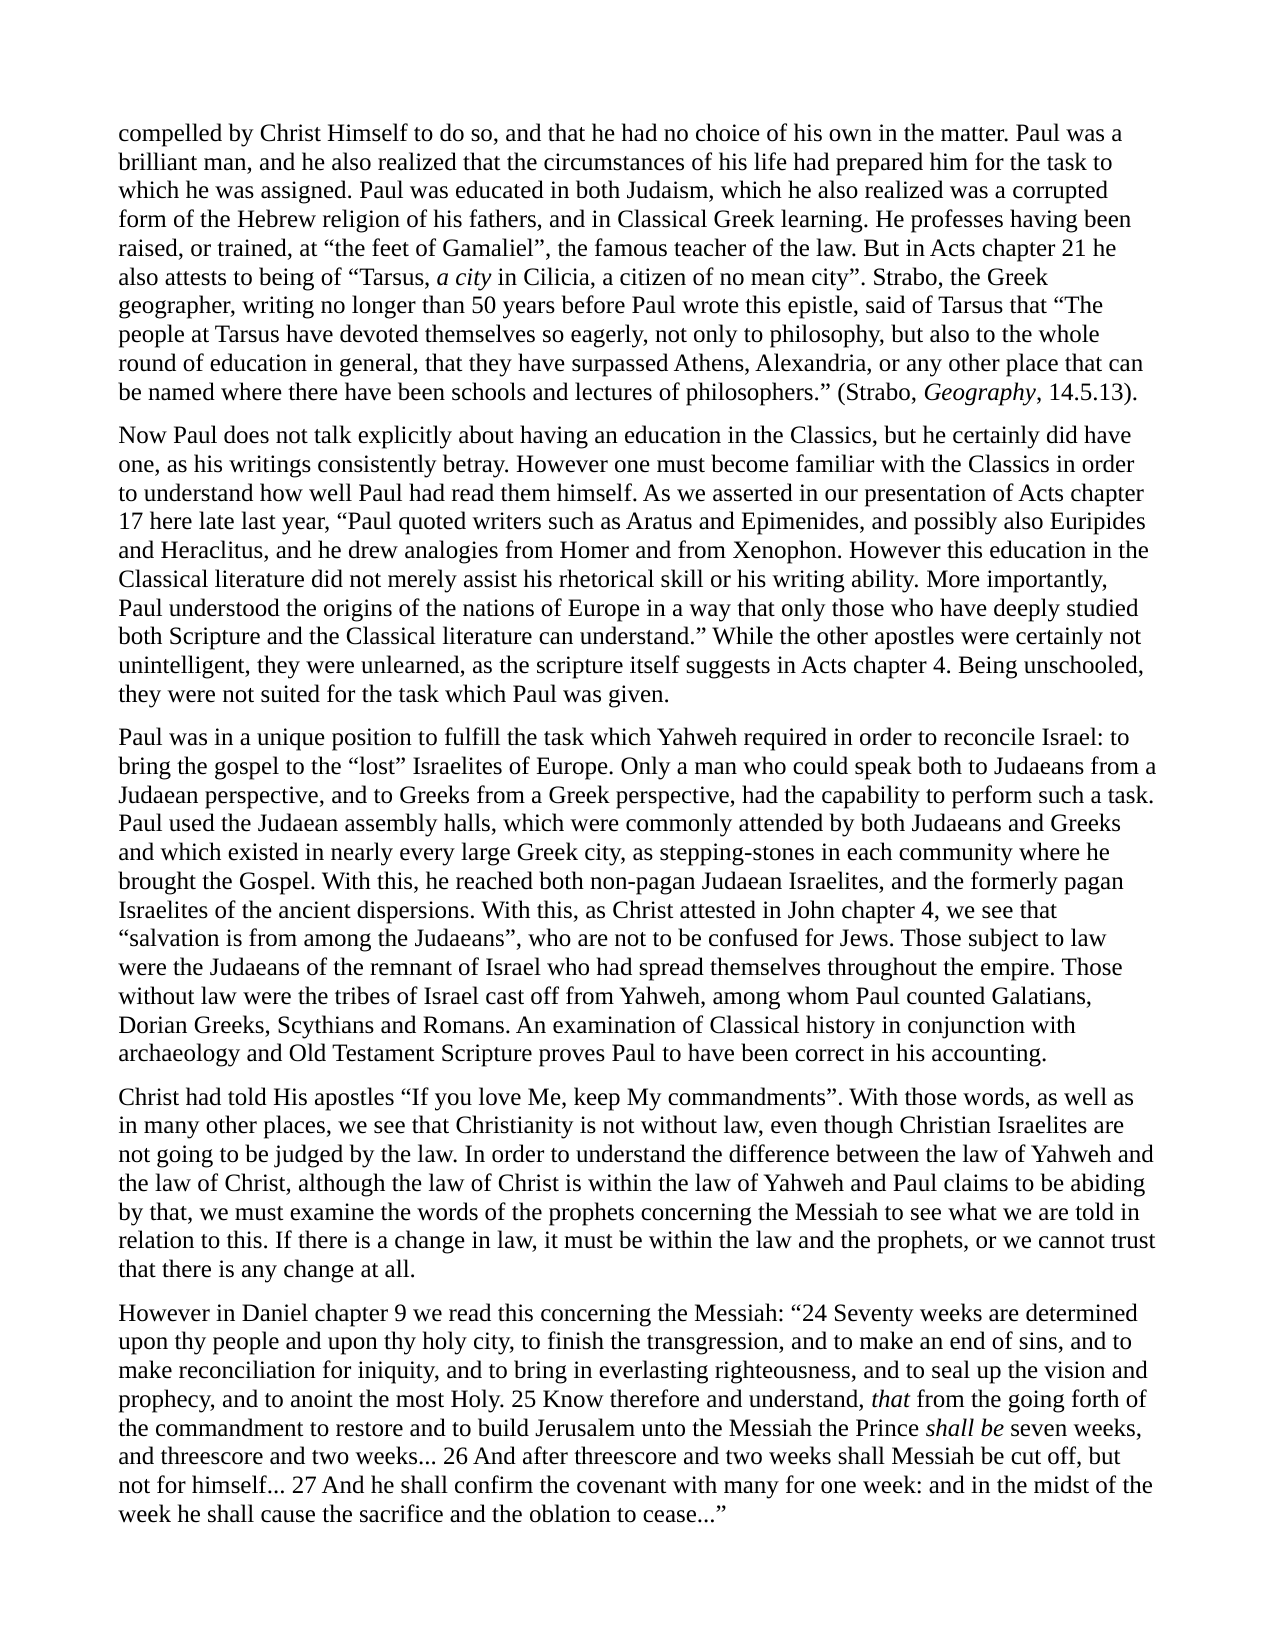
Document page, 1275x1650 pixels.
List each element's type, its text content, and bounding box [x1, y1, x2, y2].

text Now Paul does not talk explicitly about having an education in the Classics, but he certainly did have one, as his writings consistently betray. However one must become familiar with the Classics in order to understand how well Paul had read them himself. As we asserted in our presentation of Acts chapter 17 here late last year, “Paul quoted writers such as Aratus and Epimenides, and possibly also Euripides and Heraclitus, and he drew analogies from Homer and from Xenophon. However this education in the Classical literature did not merely assist his rhetorical skill or his writing ability. More importantly, Paul understood the origins of the nations of Europe in a way that only those who have deeply studied both Scripture and the Classical literature can understand.” While the other apostles were certainly not unintelligent, they were unlearned, as the scripture itself suggests in Acts chapter 4. Being unschooled, they were not suited for the task which Paul was given. [118, 420, 1157, 708]
text compelled by Christ Himself to do so, and that he had no choice of his own in the matter. Paul was a brilliant man, and he also realized that the circumstances of his life had prepared him for the task to which he was assigned. Paul was educated in both Judaism, which he also realized was a corrupted form of the Hebrew religion of his fathers, and in Classical Greek learning. He professes having been raised, or trained, at “the feet of Gamaliel”, the famous teacher of the law. But in Acts chapter 21 he also attests to being of “Tarsus, a city in Cilicia, a citizen of no mean city”. Strabo, the Greek geographer, writing no longer than 50 years before Paul wrote this epistle, said of Tarsus that “The people at Tarsus have devoted themselves so eagerly, not only to philosophy, but also to the whole round of education in general, that they have surpassed Athens, Alexandria, or any other place that can be named where there have been schools and lectures of philosophers.” (Strabo, Geography, 14.5.13). [118, 118, 1157, 406]
text Paul was in a unique position to fulfill the task which Yahweh required in order to reconcile Israel: to bring the gospel to the “lost” Israelites of Europe. Only a man who could speak both to Judaeans from a Judaean perspective, and to Greeks from a Greek perspective, had the capability to perform such a task. Paul used the Judaean assembly halls, which were commonly attended by both Judaeans and Greeks and which existed in nearly every large Greek city, as stepping-stones in each community where he brought the Gospel. With this, he reached both non-pagan Judaean Israelites, and the formerly pagan Israelites of the ancient dispersions. With this, as Christ attested in John chapter 4, we see that “salvation is from among the Judaeans”, who are not to be confused for Jews. Those subject to law were the Judaeans of the remnant of Israel who had spread themselves throughout the empire. Those without law were the tribes of Israel cast off from Yahweh, among whom Paul counted Galatians, Dorian Greeks, Scythians and Romans. An examination of Classical history in conjunction with archaeology and Old Testament Scripture proves Paul to have been correct in his accounting. [118, 722, 1157, 1067]
text However in Daniel chapter 9 we read this concerning the Messiah: “24 Seventy weeks are determined upon thy people and upon thy holy city, to finish the transgression, and to make an end of sins, and to make reconciliation for iniquity, and to bring in everlasting righteousness, and to seal up the vision and prophecy, and to anoint the most Holy. 25 Know therefore and understand, that from the going forth of the commandment to restore and to build Jerusalem unto the Messiah the Prince shall be seven weeks, and threescore and two weeks... 26 And after threescore and two weeks shall Messiah be cut off, but not for himself... 27 And he shall confirm the covenant with many for one week: and in the midst of the week he shall cause the sacrifice and the oblation to cease...” [118, 1298, 1157, 1528]
text Christ had told His apostles “If you love Me, keep My commandments”. With those words, as well as in many other places, we see that Christianity is not without law, even though Christian Israelites are not going to be judged by the law. In order to understand the difference between the law of Yahweh and the law of Christ, although the law of Christ is within the law of Yahweh and Paul claims to be abiding by that, we must examine the words of the prophets concerning the Messiah to see what we are told in relation to this. If there is a change in law, it must be within the law and the prophets, or we cannot trust that there is any change at all. [118, 1082, 1157, 1283]
